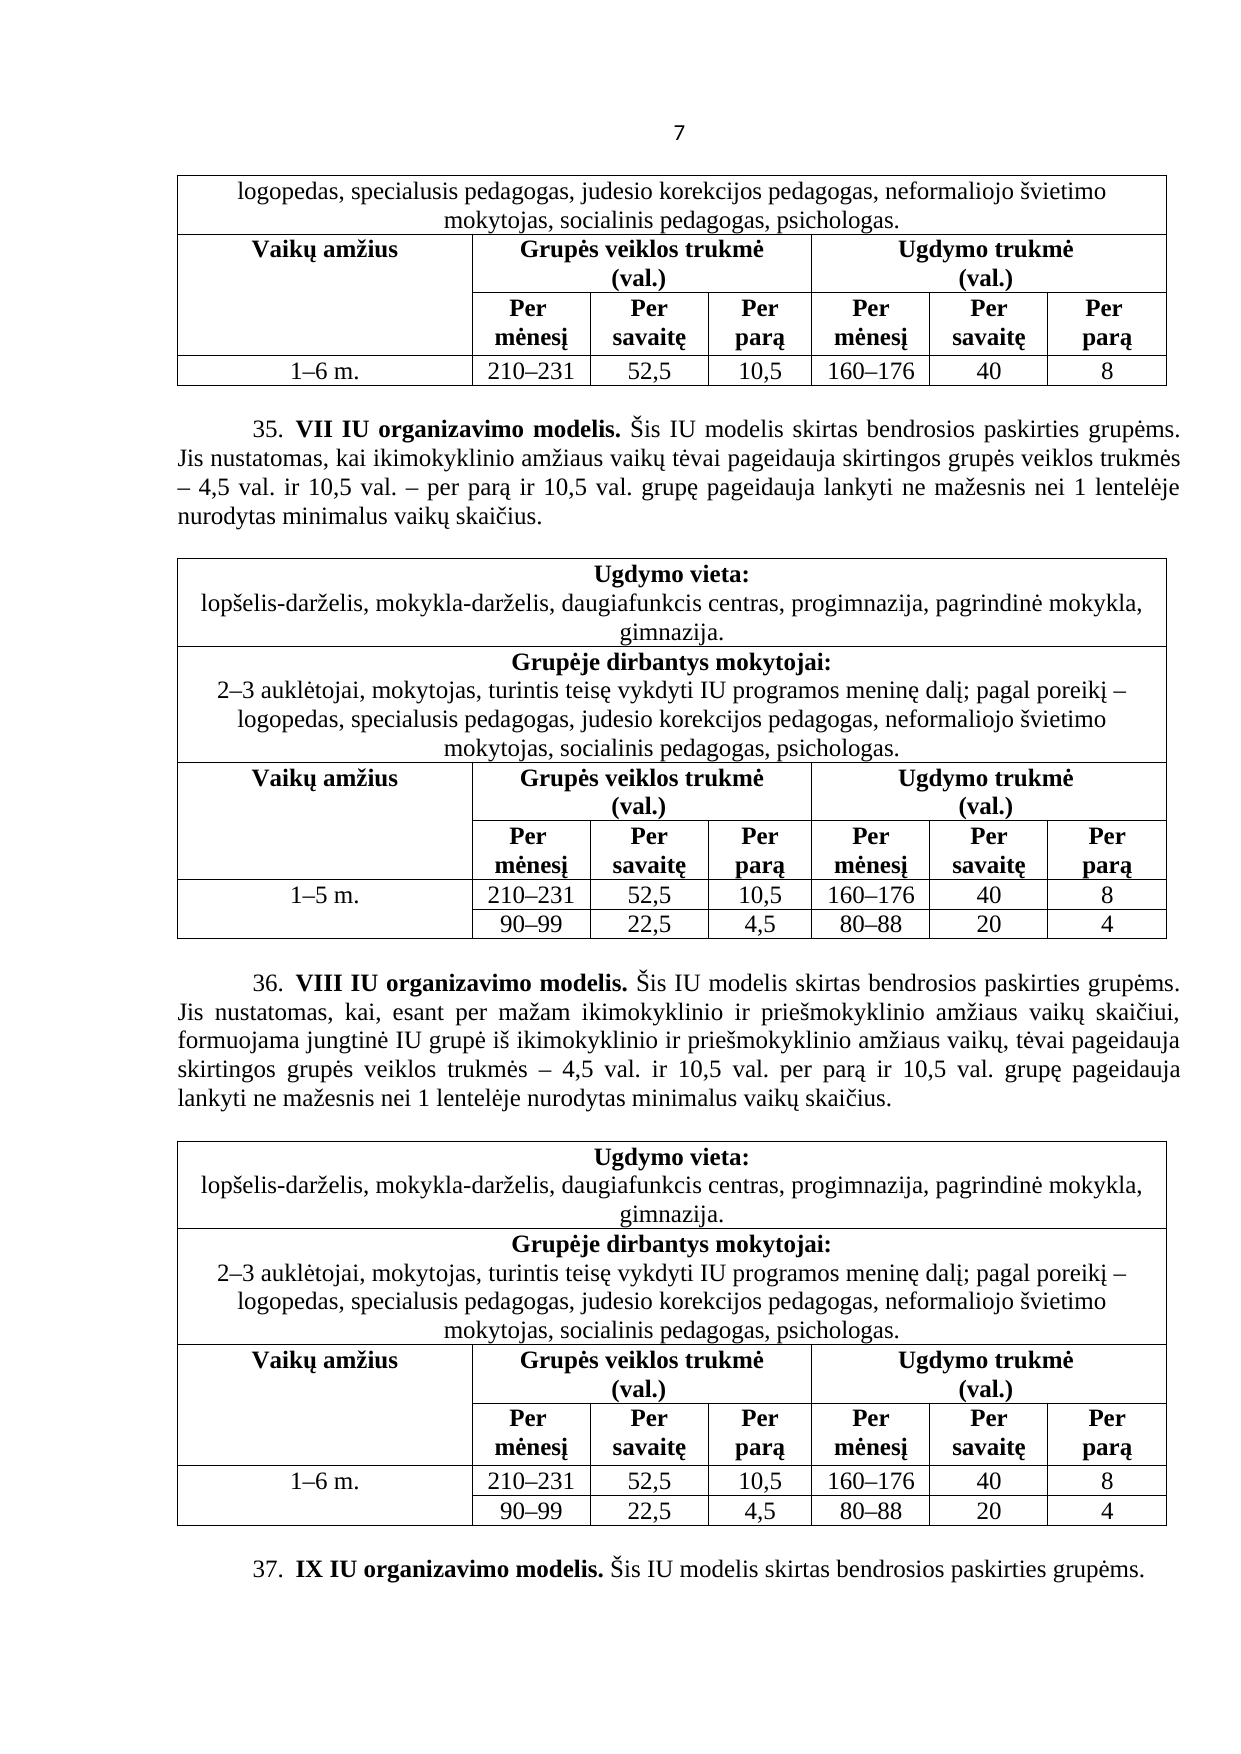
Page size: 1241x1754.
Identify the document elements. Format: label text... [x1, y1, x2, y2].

table_cell Ugdymo trukmė (val.) [812, 763, 1166, 820]
table_cell Per mėnesį [812, 293, 929, 355]
table_cell 160–176 [812, 356, 929, 385]
table_cell Per parą [1048, 821, 1166, 879]
table_cell 8 [1048, 1466, 1166, 1495]
table_cell Vaikų amžius [178, 1345, 472, 1465]
table_cell Grupėje dirbantys mokytojai: 2–3 auklėtojai, mokytojas, turintis teisę vykdyti IU programos meninę dalį; pagal poreikį – logopedas, specialusis pedagogas, judesio korekcijos pedagogas, neformaliojo švietimo mokytojas, socialinis pedagogas, psichologas. [178, 647, 1166, 762]
table_cell 210–231 [473, 880, 590, 908]
table_header Ugdymo vieta: lopšelis-darželis, mokykla-darželis, daugiafunkcis centras, progimnazija, pagrindinė mokykla, gimnazija. [178, 1142, 1166, 1228]
table_cell 90–99 [473, 1496, 590, 1524]
table_cell 10,5 [709, 880, 811, 908]
table_cell Ugdymo trukmė (val.) [812, 1345, 1166, 1402]
table_cell 210–231 [473, 356, 590, 385]
table_cell Per savaitę [591, 821, 708, 879]
table_cell Per parą [709, 821, 811, 879]
table_cell Per mėnesį [473, 821, 590, 879]
table_cell 52,5 [591, 356, 708, 385]
table_cell 4,5 [709, 910, 811, 938]
table_cell Vaikų amžius [178, 763, 472, 879]
table_cell 1–6 m. [178, 356, 472, 385]
table_cell Grupės veiklos trukmė (val.) [473, 763, 811, 820]
table_cell Per mėnesį [473, 1404, 590, 1465]
table_cell Ugdymo trukmė (val.) [812, 235, 1166, 292]
table_cell 90–99 [473, 910, 590, 938]
table_cell Per savaitę [930, 1404, 1047, 1465]
table_cell 1–5 m. [178, 880, 472, 938]
table_cell Per savaitę [930, 293, 1047, 355]
table_cell 40 [930, 356, 1047, 385]
table_cell 52,5 [591, 880, 708, 908]
table_cell Vaikų amžius [178, 235, 472, 355]
table_cell Grupės veiklos trukmė (val.) [473, 1345, 811, 1402]
text 36. VIII IU organizavimo modelis. Šis IU modelis skirtas bendrosios paskirties grupėms. Jis nustatomas, kai, esant per mažam ikimokyklinio ir priešmokyklinio amžiaus vaikų skaičiui, formuojama jungtinė IU grupė iš ikimokyklinio ir priešmokyklinio amžiaus vaikų, tėvai pageidauja skirtingos grupės veiklos trukmės – 4,5 val. ir 10,5 val. per parą ir 10,5 val. grupę pageidauja lankyti ne mažesnis nei 1 lentelėje nurodytas minimalus vaikų skaičius. [177, 968, 1181, 1112]
table_cell logopedas, specialusis pedagogas, judesio korekcijos pedagogas, neformaliojo švietimo mokytojas, socialinis pedagogas, psichologas. [178, 176, 1166, 233]
table_cell 20 [930, 910, 1047, 938]
table_cell 4 [1048, 1496, 1166, 1524]
table_cell Grupėje dirbantys mokytojai: 2–3 auklėtojai, mokytojas, turintis teisę vykdyti IU programos meninę dalį; pagal poreikį – logopedas, specialusis pedagogas, judesio korekcijos pedagogas, neformaliojo švietimo mokytojas, socialinis pedagogas, psichologas. [178, 1229, 1166, 1344]
table_cell Per parą [1048, 293, 1166, 355]
table_cell 20 [930, 1496, 1047, 1524]
table_cell 80–88 [812, 1496, 929, 1524]
table_cell Per mėnesį [812, 1404, 929, 1465]
text 37. IX IU organizavimo modelis. Šis IU modelis skirtas bendrosios paskirties grupėms. [177, 1554, 1181, 1583]
table_cell 52,5 [591, 1466, 708, 1495]
table_cell 1–6 m. [178, 1466, 472, 1524]
table_cell Per parą [709, 1404, 811, 1465]
table_cell Grupės veiklos trukmė (val.) [473, 235, 811, 292]
table_cell 10,5 [709, 1466, 811, 1495]
table_cell 4,5 [709, 1496, 811, 1524]
table_header Ugdymo vieta: lopšelis-darželis, mokykla-darželis, daugiafunkcis centras, progimnazija, pagrindinė mokykla, gimnazija. [178, 559, 1166, 646]
table_cell 210–231 [473, 1466, 590, 1495]
table_cell Per savaitę [591, 1404, 708, 1465]
table_cell 8 [1048, 880, 1166, 908]
table_cell 160–176 [812, 1466, 929, 1495]
table_cell Per mėnesį [812, 821, 929, 879]
table_cell 22,5 [591, 910, 708, 938]
table_cell Per savaitę [930, 821, 1047, 879]
table_cell 80–88 [812, 910, 929, 938]
table_cell Per parą [1048, 1404, 1166, 1465]
table_cell Per parą [709, 293, 811, 355]
table_cell 40 [930, 880, 1047, 908]
table_cell 160–176 [812, 880, 929, 908]
table_cell Per mėnesį [473, 293, 590, 355]
table_cell 10,5 [709, 356, 811, 385]
table_cell 40 [930, 1466, 1047, 1495]
table_cell 8 [1048, 356, 1166, 385]
table_cell Per savaitę [591, 293, 708, 355]
table_cell 4 [1048, 910, 1166, 938]
text 35. VII IU organizavimo modelis. Šis IU modelis skirtas bendrosios paskirties grupėms. Jis nustatomas, kai ikimokyklinio amžiaus vaikų tėvai pageidauja skirtingos grupės veiklos trukmės – 4,5 val. ir 10,5 val. – per parą ir 10,5 val. grupę pageidauja lankyti ne mažesnis nei 1 lentelėje nurodytas minimalus vaikų skaičius. [177, 414, 1181, 529]
table_cell 22,5 [591, 1496, 708, 1524]
